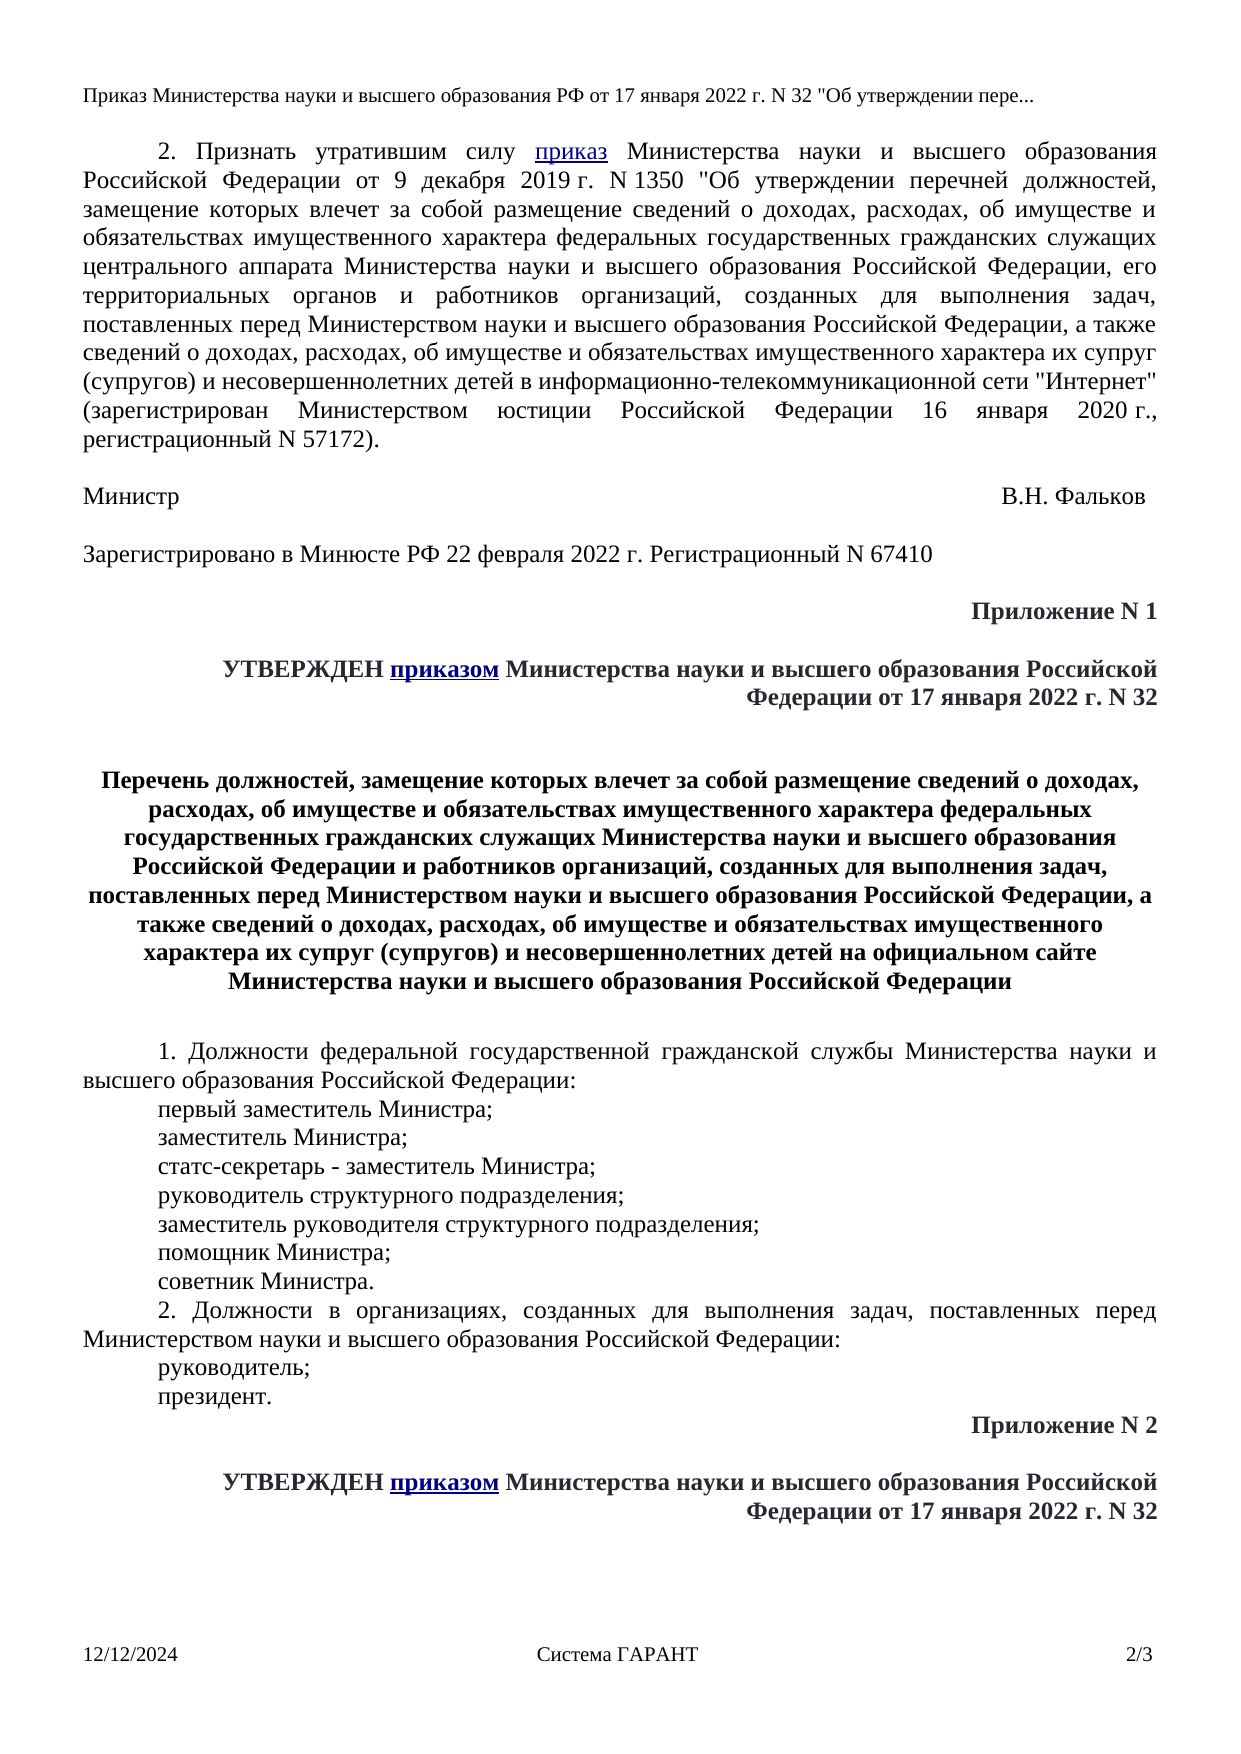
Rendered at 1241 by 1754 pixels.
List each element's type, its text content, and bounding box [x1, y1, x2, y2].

text помощник Министра; [83, 1237, 1157, 1266]
text УТВЕРЖДЕН приказом Министерства науки и высшего образования Российской Федерации от 17 января 2022 г. N 32 [83, 1467, 1157, 1525]
text руководитель; [83, 1352, 1157, 1381]
text 2. Должности в организациях, созданных для выполнения задач, поставленных перед Министерством науки и высшего образования Российской Федерации: [83, 1295, 1157, 1352]
text 1. Должности федеральной государственной гражданской службы Министерства науки и высшего образования Российской Федерации: [83, 1036, 1157, 1094]
text Зарегистрировано в Минюсте РФ 22 февраля 2022 г. Регистрационный N 67410 [83, 539, 1157, 567]
text заместитель Министра; [83, 1122, 1157, 1151]
text руководитель структурного подразделения; [83, 1180, 1157, 1209]
text УТВЕРЖДЕН приказом Министерства науки и высшего образования Российской Федерации от 17 января 2022 г. N 32 [83, 654, 1157, 711]
text советник Министра. [83, 1266, 1157, 1295]
text заместитель руководителя структурного подразделения; [83, 1209, 1157, 1237]
text 2. Признать утратившим силу приказ Министерства науки и высшего образования Российской Федерации от 9 декабря 2019 г. N 1350 "Об утверждении перечней должностей, замещение которых влечет за собой размещение сведений о доходах, расходах, об имуществе и обязательствах имущественного характера федеральных государственных гражданских служащих центрального аппарата Министерства науки и высшего образования Российской Федерации, его территориальных органов и работников организаций, созданных для выполнения задач, поставленных перед Министерством науки и высшего образования Российской Федерации, а также сведений о доходах, расходах, об имуществе и обязательствах имущественного характера их супруг (супругов) и несовершеннолетних детей в информационно-телекоммуникационной сети "Интернет" (зарегистрирован Министерством юстиции Российской Федерации 16 января 2020 г., регистрационный N 57172). [83, 136, 1157, 452]
text Приложение N 1 [83, 596, 1157, 625]
subtitle Перечень должностей, замещение которых влечет за собой размещение сведений о доходах, расходах, об имуществе и обязательствах имущественного характера федеральных государственных гражданских служащих Министерства науки и высшего образования Российской Федерации и работников организаций, созданных для выполнения задач, поставленных перед Министерством науки и высшего образования Российской Федерации, а также сведений о доходах, расходах, об имуществе и обязательствах имущественного характера их супруг (супругов) и несовершеннолетних детей на официальном сайте Министерства науки и высшего образования Российской Федерации [83, 765, 1157, 995]
text первый заместитель Министра; [83, 1094, 1157, 1122]
text статс-секретарь - заместитель Министра; [83, 1151, 1157, 1180]
table_header Министр [83, 481, 791, 510]
text Приложение N 2 [83, 1410, 1157, 1439]
text президент. [83, 1381, 1157, 1410]
table_header В.Н. Фальков [791, 481, 1146, 510]
